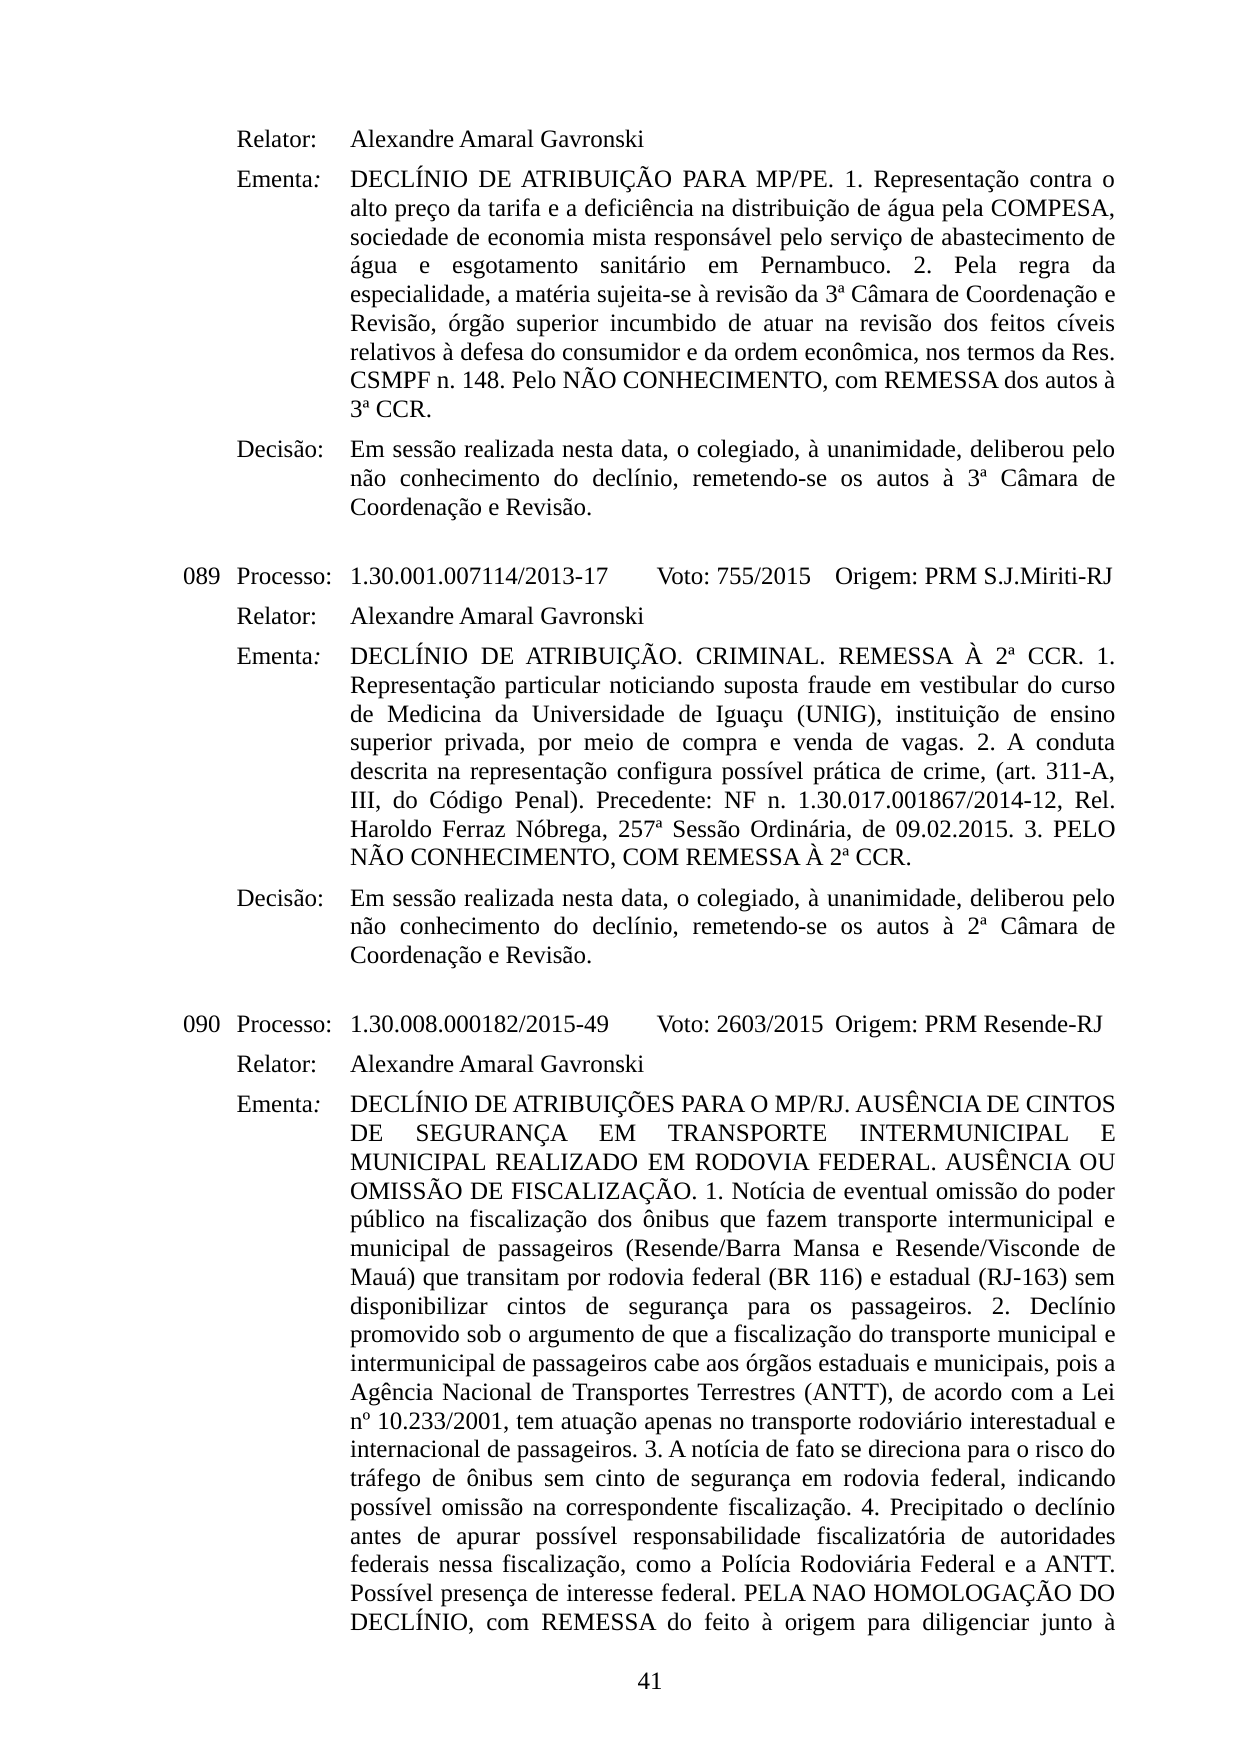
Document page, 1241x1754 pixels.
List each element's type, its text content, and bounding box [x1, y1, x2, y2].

table_cell Alexandre Amaral Gavronski [344, 1044, 1122, 1084]
table_header Origem: PRM S.J.Miriti-RJ [829, 555, 1122, 595]
table_header Voto: 2603/2015 [651, 1003, 829, 1043]
table_cell Decisão: [231, 429, 344, 526]
table_cell [177, 1084, 231, 1641]
table_header 1.30.008.000182/2015-49 [344, 1003, 651, 1043]
table_cell Ementa: [231, 635, 344, 877]
table_header 090 [177, 1003, 231, 1043]
table_cell Alexandre Amaral Gavronski [344, 595, 1122, 635]
table_cell Decisão: [231, 877, 344, 974]
table_cell [177, 595, 231, 635]
table_header Origem: PRM Resende-RJ [829, 1003, 1122, 1043]
table_header 1.30.001.007114/2013-17 [344, 555, 651, 595]
table_header Voto: 755/2015 [651, 555, 829, 595]
table_header Processo: [231, 555, 344, 595]
table_header Processo: [231, 1003, 344, 1043]
table_cell Ementa: [231, 1084, 344, 1641]
table_cell DECLÍNIO DE ATRIBUIÇÃO PARA MP/PE. 1. Representação contra o alto preço da tarifa e a deficiência na distribuição de água pela COMPESA, sociedade de economia mista responsável pelo serviço de abastecimento de água e esgotamento sanitário em Pernambuco. 2. Pela regra da especialidade, a matéria sujeita-se à revisão da 3ª Câmara de Coordenação e Revisão, órgão superior incumbido de atuar na revisão dos feitos cíveis relativos à defesa do consumidor e da ordem econômica, nos termos da Res. CSMPF n. 148. Pelo NÃO CONHECIMENTO, com REMESSA dos autos à 3ª CCR. [344, 158, 1122, 428]
table_cell Relator: [231, 1044, 344, 1084]
table_cell DECLÍNIO DE ATRIBUIÇÕES PARA O MP/RJ. AUSÊNCIA DE CINTOS DE SEGURANÇA EM TRANSPORTE INTERMUNICIPAL E MUNICIPAL REALIZADO EM RODOVIA FEDERAL. AUSÊNCIA OU OMISSÃO DE FISCALIZAÇÃO. 1. Notícia de eventual omissão do poder público na fiscalização dos ônibus que fazem transporte intermunicipal e municipal de passageiros (Resende/Barra Mansa e Resende/Visconde de Mauá) que transitam por rodovia federal (BR 116) e estadual (RJ-163) sem disponibilizar cintos de segurança para os passageiros. 2. Declínio promovido sob o argumento de que a fiscalização do transporte municipal e intermunicipal de passageiros cabe aos órgãos estaduais e municipais, pois a Agência Nacional de Transportes Terrestres (ANTT), de acordo com a Lei nº 10.233/2001, tem atuação apenas no transporte rodoviário interestadual e internacional de passageiros. 3. A notícia de fato se direciona para o risco do tráfego de ônibus sem cinto de segurança em rodovia federal, indicando possível omissão na correspondente fiscalização. 4. Precipitado o declínio antes de apurar possível responsabilidade fiscalizatória de autoridades federais nessa fiscalização, como a Polícia Rodoviária Federal e a ANTT. Possível presença de interesse federal. PELA NAO HOMOLOGAÇÃO DO DECLÍNIO, com REMESSA do feito à origem para diligenciar junto à [344, 1084, 1122, 1641]
table_cell [177, 877, 231, 974]
table_cell Relator: [231, 595, 344, 635]
table_cell [177, 1044, 231, 1084]
table_cell Ementa: [231, 158, 344, 428]
table_header 089 [177, 555, 231, 595]
table_cell [177, 635, 231, 877]
table_cell Em sessão realizada nesta data, o colegiado, à unanimidade, deliberou pelo não conhecimento do declínio, remetendo-se os autos à 3ª Câmara de Coordenação e Revisão. [344, 429, 1122, 526]
table_cell DECLÍNIO DE ATRIBUIÇÃO. CRIMINAL. REMESSA À 2ª CCR. 1. Representação particular noticiando suposta fraude em vestibular do curso de Medicina da Universidade de Iguaçu (UNIG), instituição de ensino superior privada, por meio de compra e venda de vagas. 2. A conduta descrita na representação configura possível prática de crime, (art. 311-A, III, do Código Penal). Precedente: NF n. 1.30.017.001867/2014-12, Rel. Haroldo Ferraz Nóbrega, 257ª Sessão Ordinária, de 09.02.2015. 3. PELO NÃO CONHECIMENTO, COM REMESSA À 2ª CCR. [344, 635, 1122, 877]
table_cell [177, 429, 231, 526]
table_cell Em sessão realizada nesta data, o colegiado, à unanimidade, deliberou pelo não conhecimento do declínio, remetendo-se os autos à 2ª Câmara de Coordenação e Revisão. [344, 877, 1122, 974]
table_cell [177, 118, 231, 158]
table_cell Alexandre Amaral Gavronski [344, 118, 1122, 158]
table_cell [177, 158, 231, 428]
table_cell Relator: [231, 118, 344, 158]
